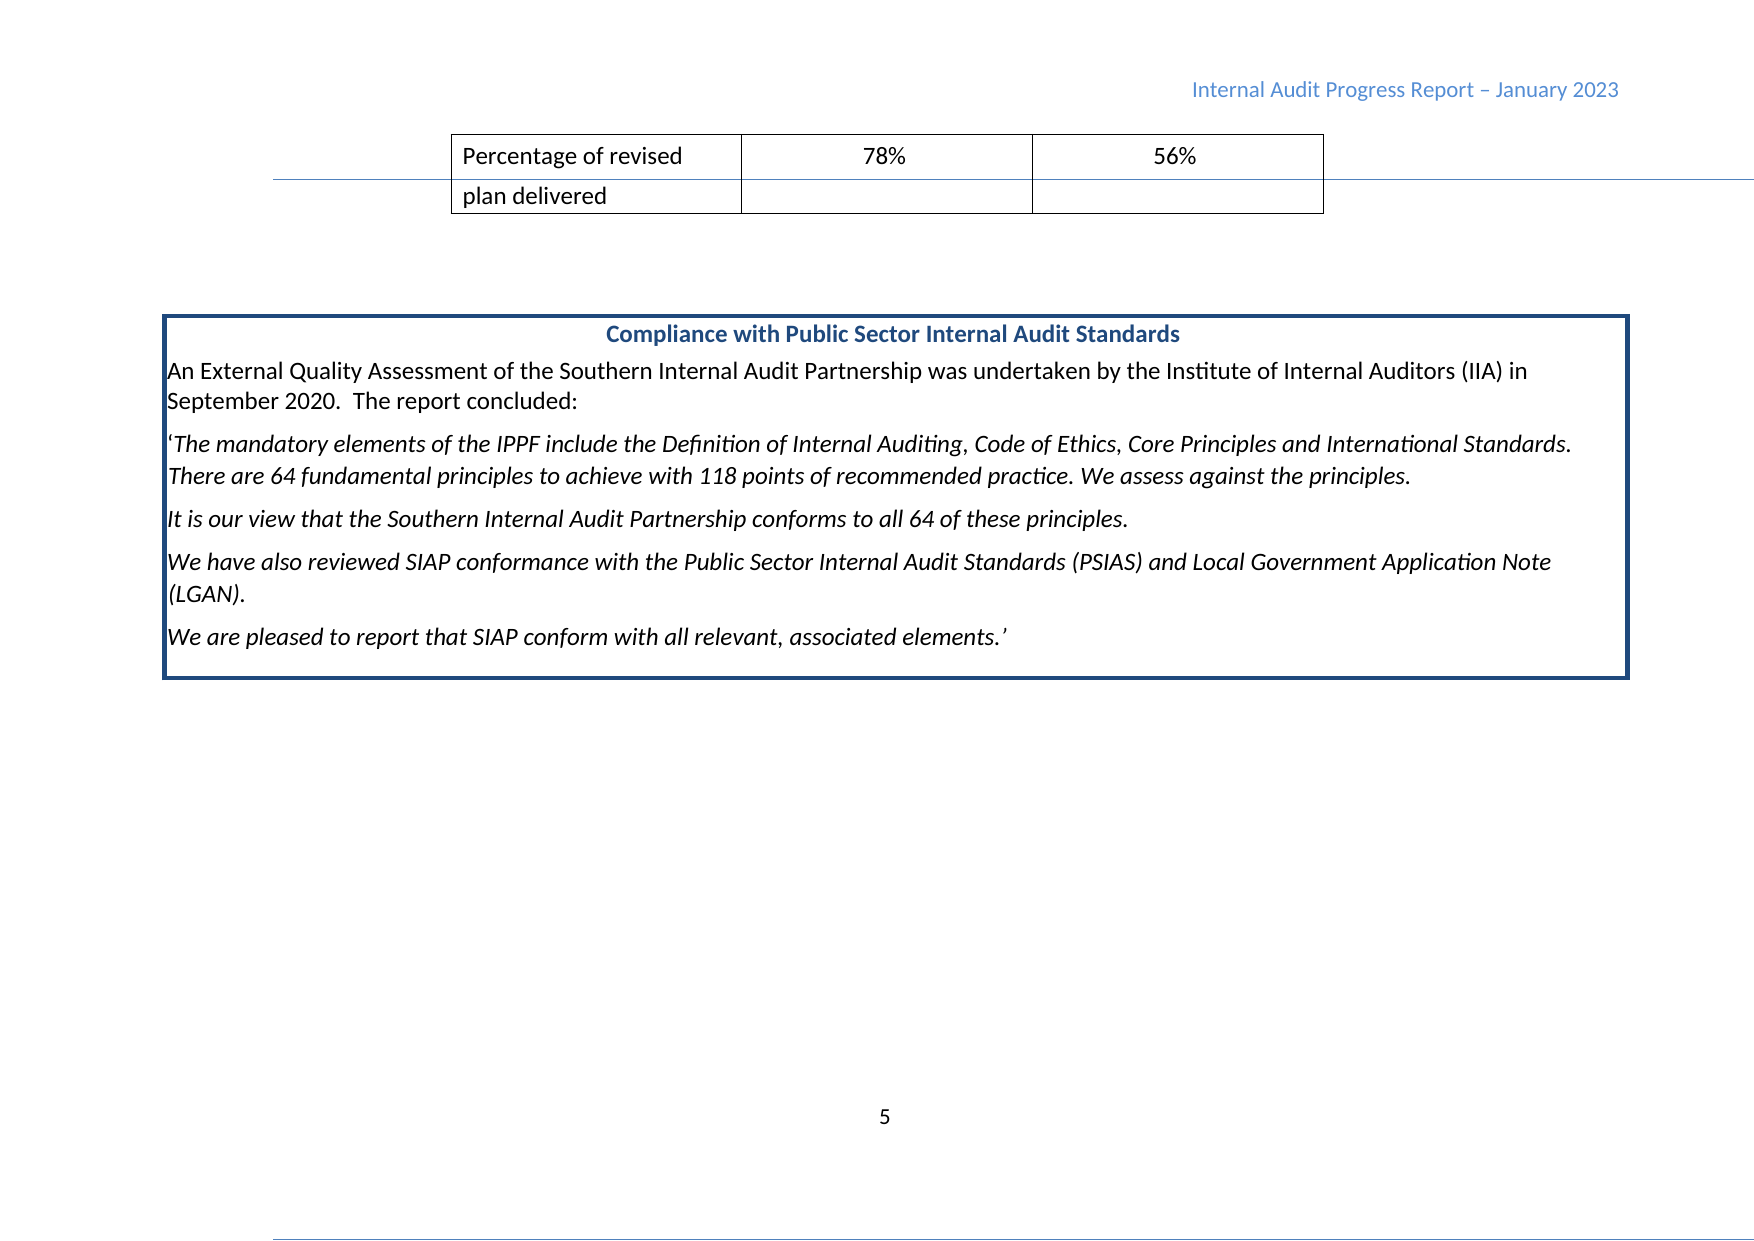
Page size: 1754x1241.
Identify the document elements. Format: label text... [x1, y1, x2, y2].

text It is our view that the Southern Internal Audit Partnership conforms to all 64 of these principles. [167, 498, 1625, 534]
table_cell [742, 180, 1032, 213]
text ‘The mandatory elements of the IPPF include the Definition of Internal Auditing, Code of Ethics, Core Principles and International Standards. There are 64 fundamental principles to achieve with 118 points of recommended practice. We assess against the principles. [167, 424, 1625, 491]
table_cell [1033, 180, 1323, 213]
table_cell Percentage of revised [452, 135, 741, 179]
text Compliance with Public Sector Internal Audit Standards [167, 318, 1625, 349]
text We have also reviewed SIAP conformance with the Public Sector Internal Audit Standards (PSIAS) and Local Government Application Note (LGAN). [167, 541, 1625, 608]
text We are pleased to report that SIAP conform with all relevant, associated elements.’ [167, 616, 1625, 651]
text An External Quality Assessment of the Southern Internal Audit Partnership was undertaken by the Institute of Internal Auditors (IIA) in September 2020. The report concluded: [167, 350, 1625, 416]
table_cell plan delivered [452, 180, 741, 213]
table_cell 56% [1033, 135, 1323, 179]
table_cell 78% [742, 135, 1032, 179]
